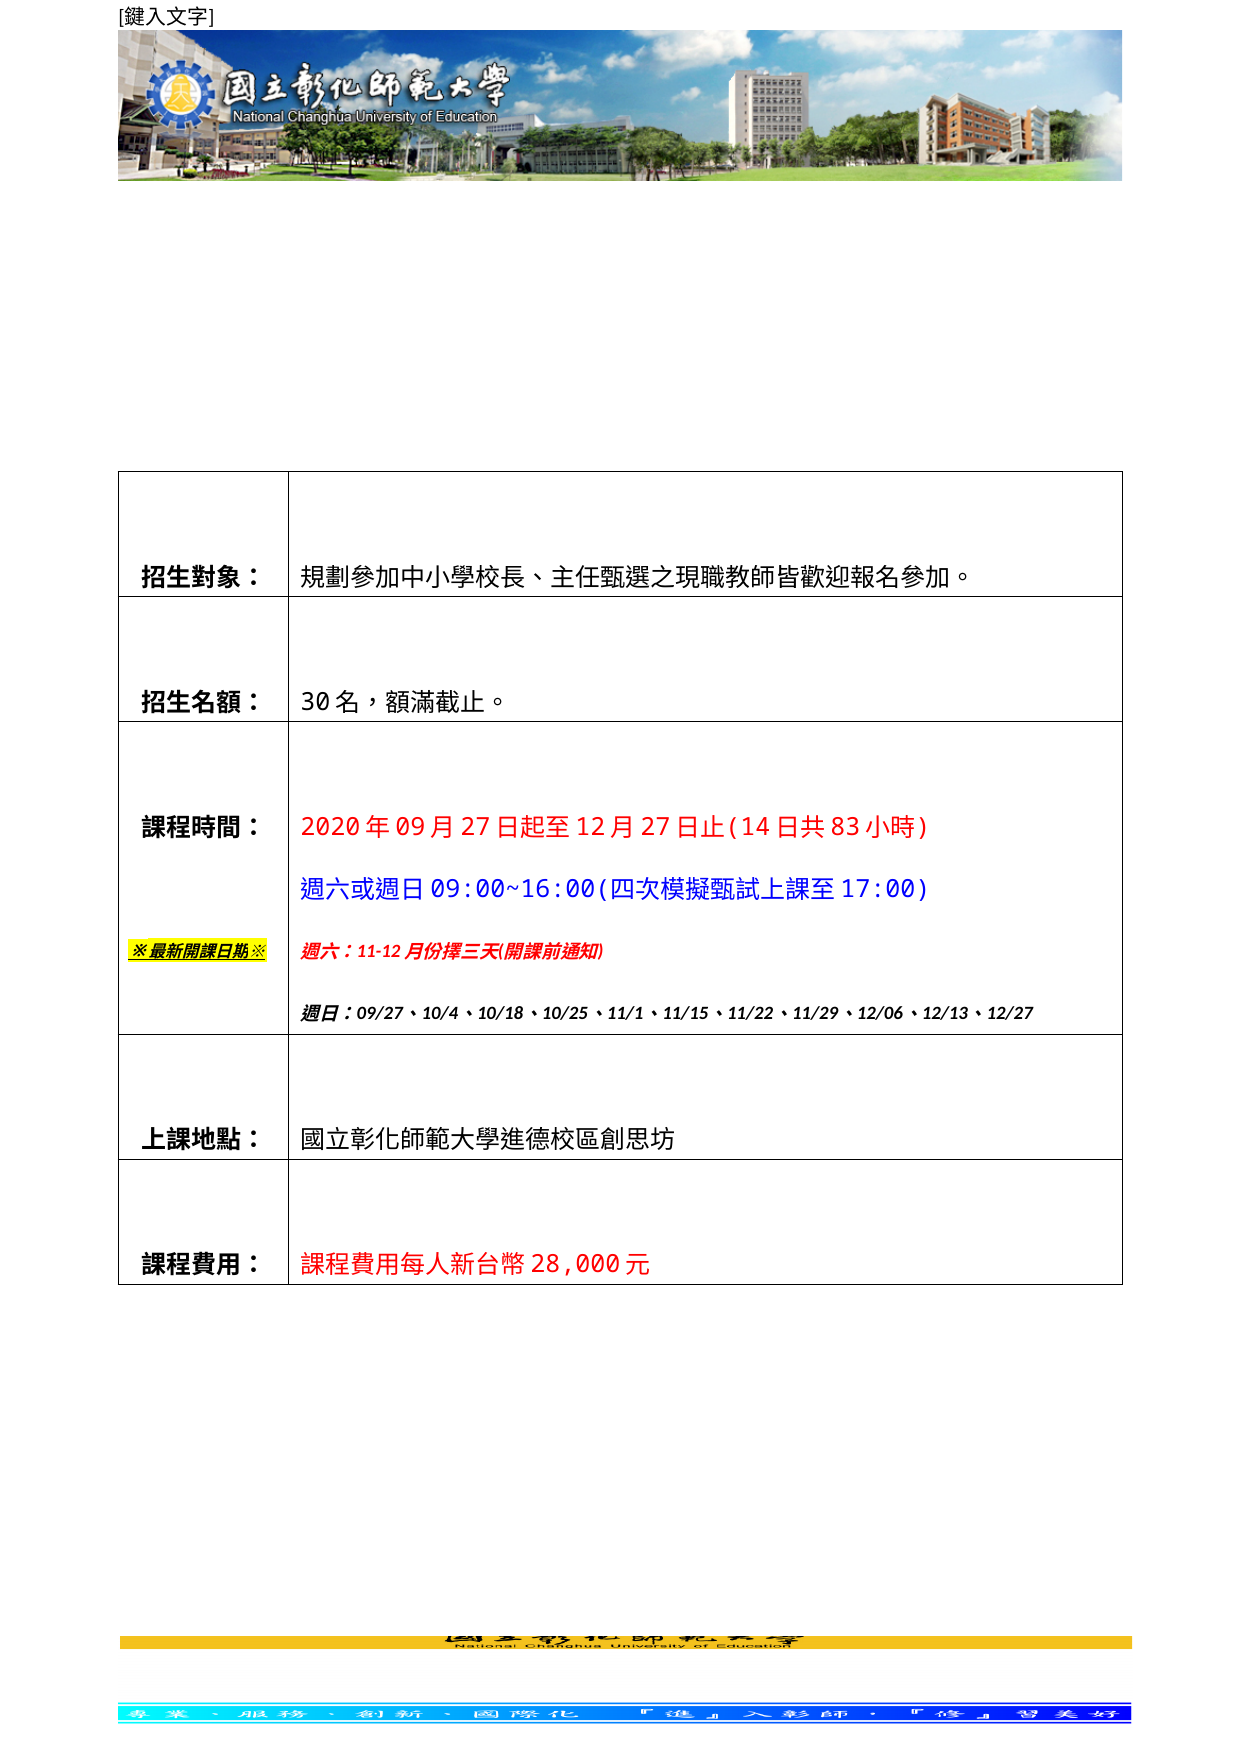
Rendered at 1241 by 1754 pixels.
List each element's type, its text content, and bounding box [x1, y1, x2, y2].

table_cell 課程費用每人新台幣28,000元 [289, 1160, 1122, 1283]
table_cell 招生名額： [119, 597, 288, 721]
table_cell 2020年09月27日起至12月27日止(14日共83小時) 週六或週日09:00~16:00(四次模擬甄試上課至17:00) 週六：11-12月份擇三天(開課前通知) 週日：09/27、10/4、10/18、10/25、11/1、11/15、11/22、11/29、12/06、12/13、12/27 [289, 722, 1122, 1033]
table_cell 招生對象： [119, 472, 288, 596]
table_cell 課程時間： ※最新開課日期※ [119, 722, 288, 1033]
table_cell 上課地點： [119, 1035, 288, 1158]
table_cell 30名，額滿截止。 [289, 597, 1122, 721]
table_cell 國立彰化師範大學進德校區創思坊 [289, 1035, 1122, 1158]
table_cell 規劃參加中小學校長、主任甄選之現職教師皆歡迎報名參加。 [289, 472, 1122, 596]
table_cell 課程費用： [119, 1160, 288, 1283]
